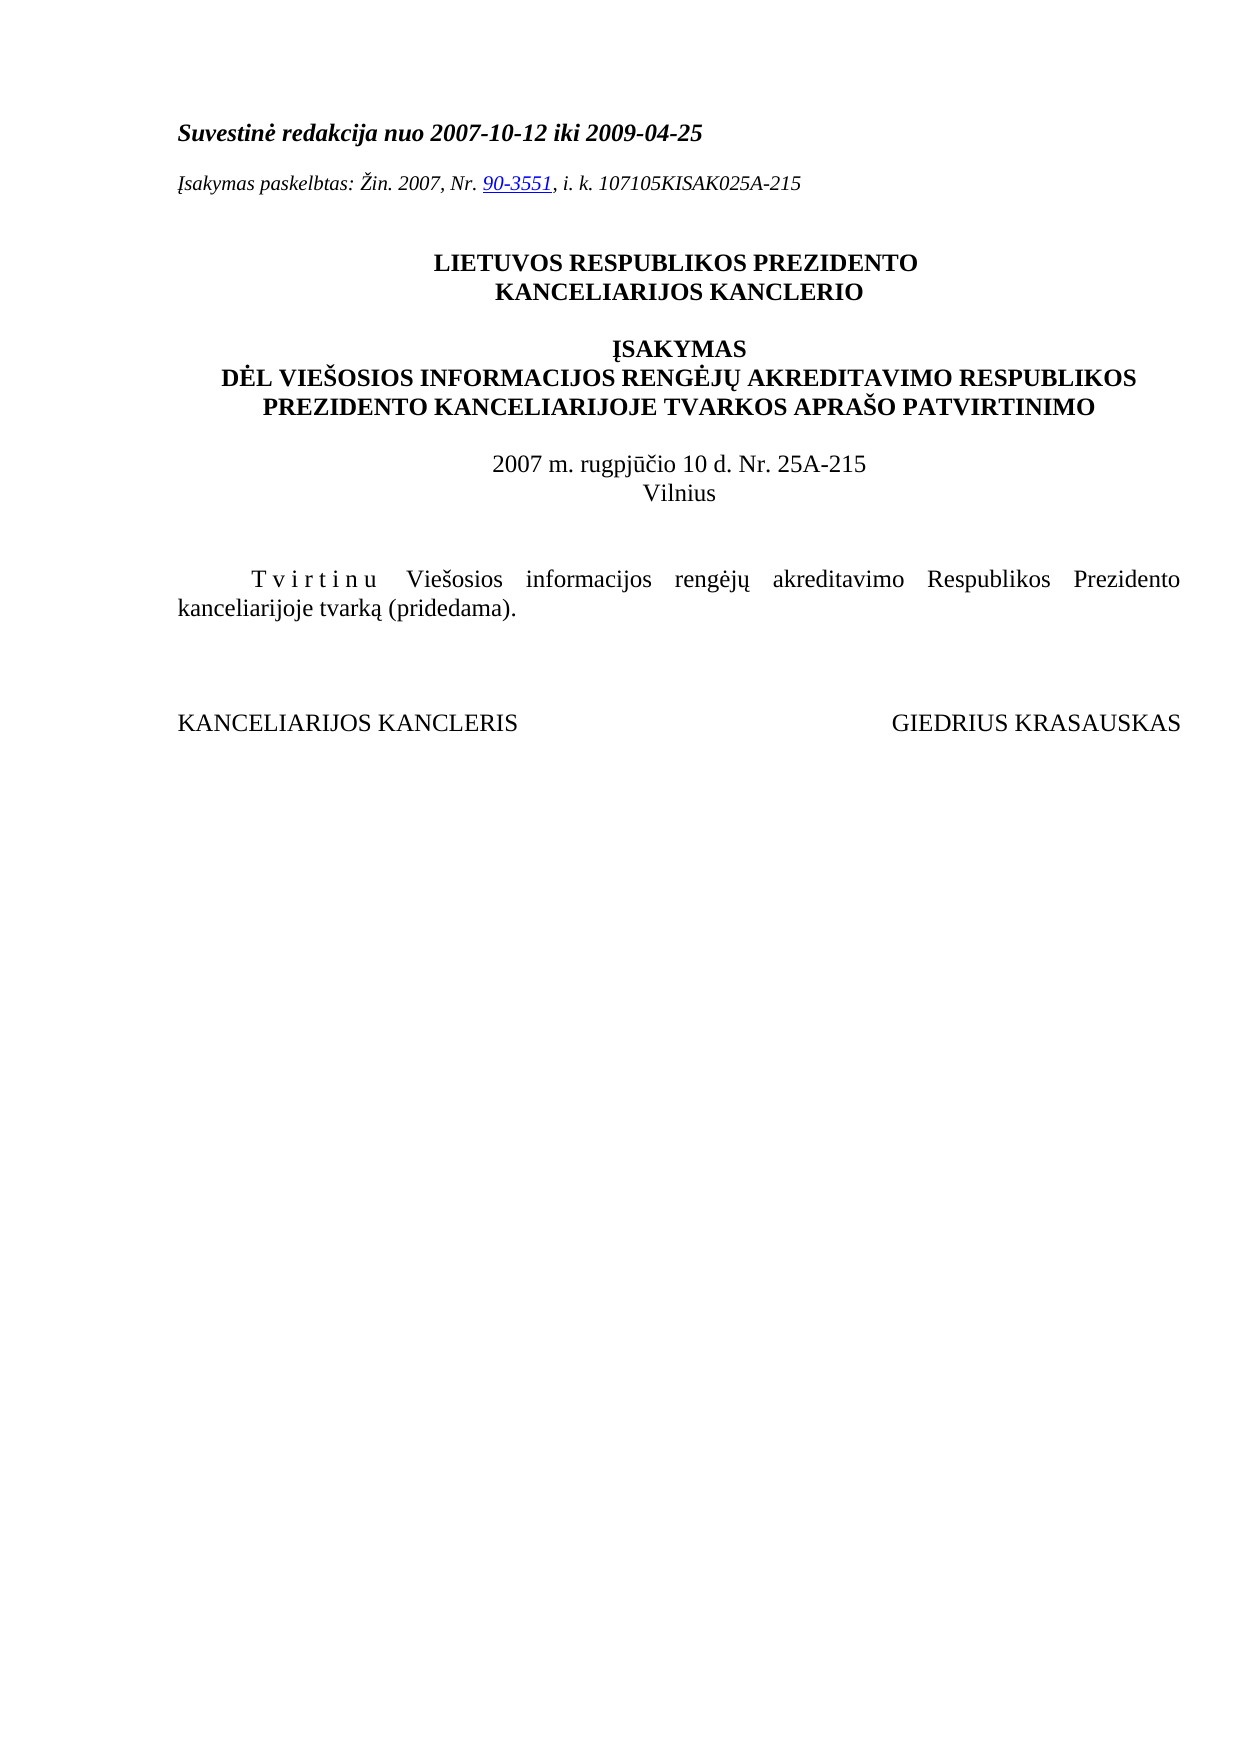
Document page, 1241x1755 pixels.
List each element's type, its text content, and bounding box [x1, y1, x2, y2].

text Vilnius [177, 478, 1181, 507]
text Įsakymas paskelbtas: Žin. 2007, Nr. 90-3551, i. k. 107105KISAK025A-215 [177, 171, 1181, 195]
text ĮSAKYMAS [177, 334, 1181, 363]
text KANCELIARIJOS KANCLERIS GIEDRIUS KRASAUSKAS [177, 708, 1181, 737]
text Tvirtinu Viešosios informacijos rengėjų akreditavimo Respublikos Prezidento kanceliarijoje tvarką (pridedama). [177, 564, 1181, 622]
text Suvestinė redakcija nuo 2007-10-12 iki 2009-04-25 [177, 118, 1181, 147]
text LIETUVOS RESPUBLIKOS PREZIDENTO KANCELIARIJOS KANCLERIO [177, 248, 1181, 305]
text DĖL VIEŠOSIOS INFORMACIJOS RENGĖJŲ AKREDITAVIMO RESPUBLIKOS PREZIDENTO KANCELIARIJOJE TVARKOS APRAŠO PATVIRTINIMO [177, 363, 1181, 420]
text 2007 m. rugpjūčio 10 d. Nr. 25A-215 [177, 449, 1181, 478]
